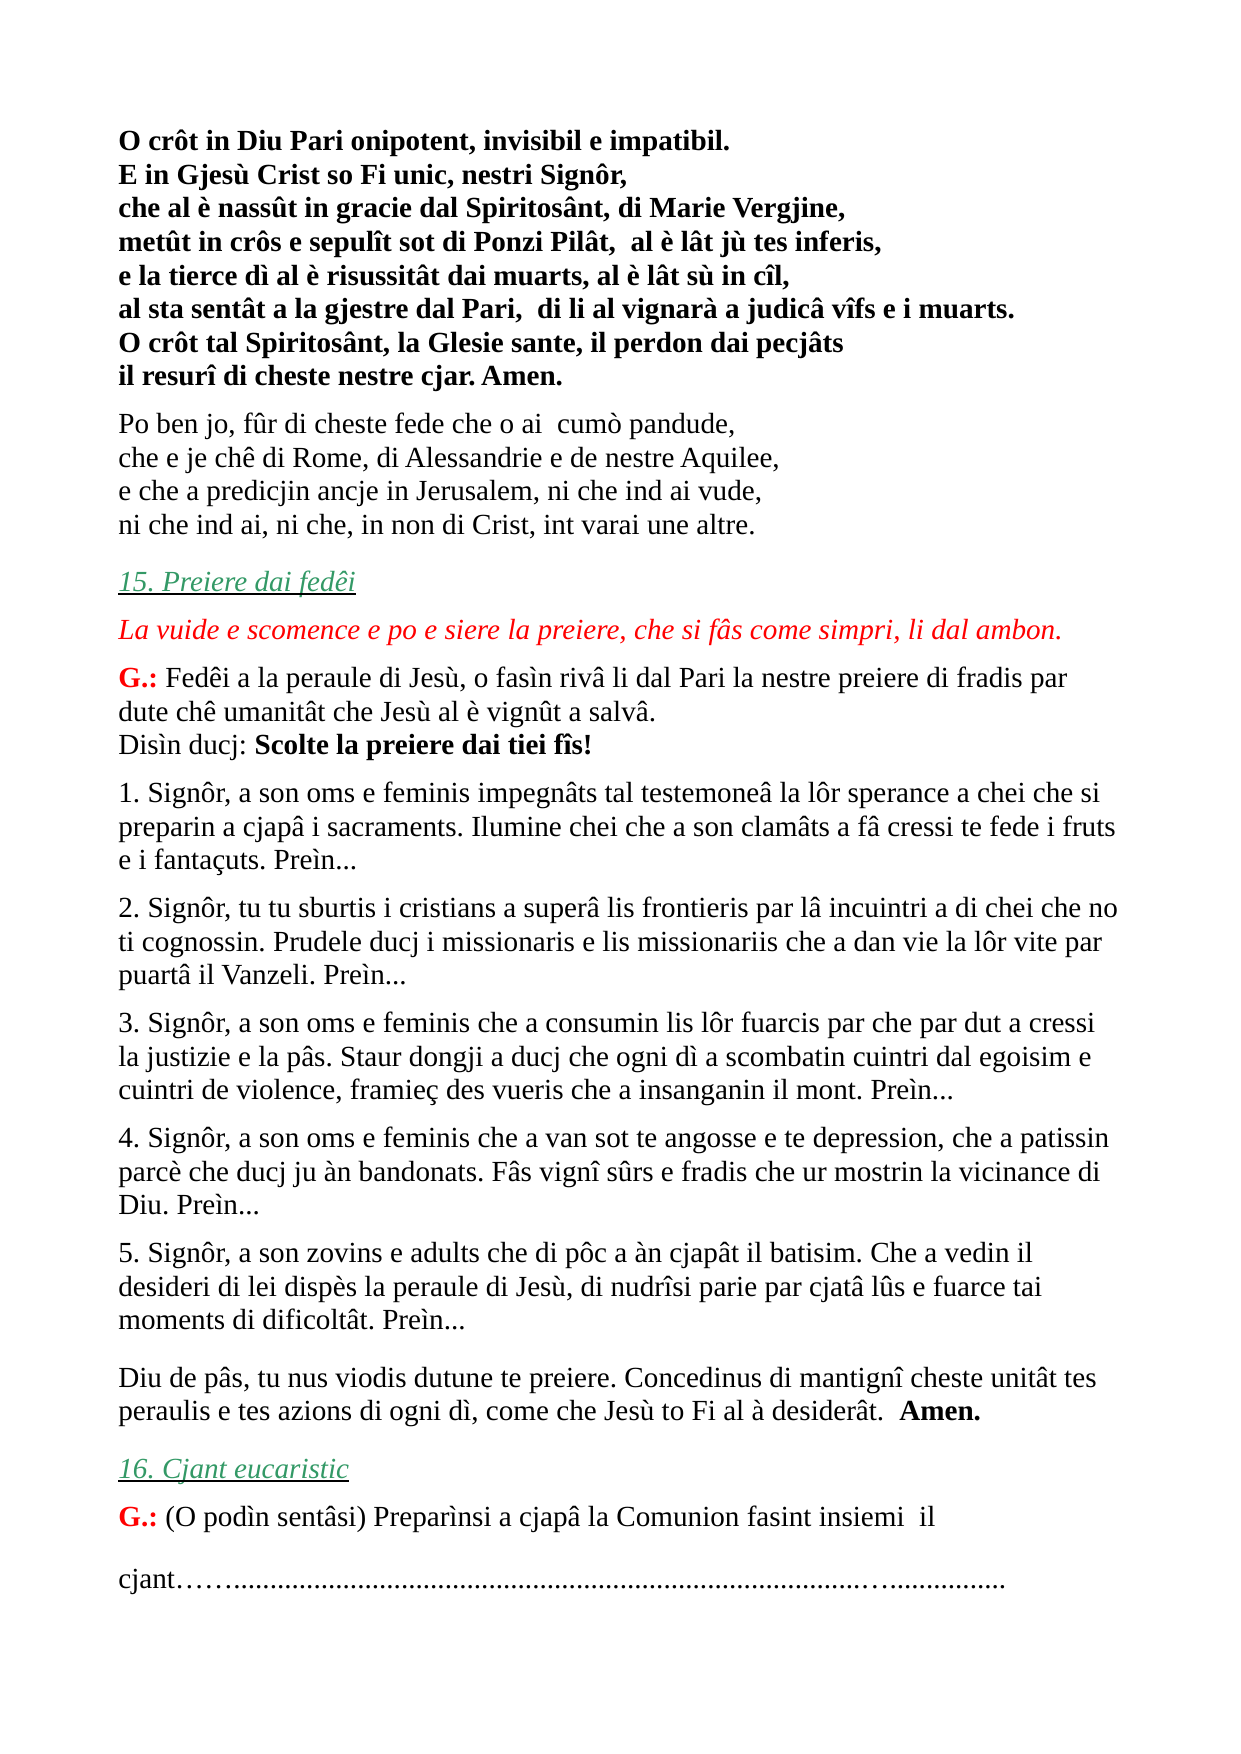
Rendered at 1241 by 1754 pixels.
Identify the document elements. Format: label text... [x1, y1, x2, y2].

text 3. Signôr, a son oms e feminis che a consumin lis lôr fuarcis par che par dut a cressi la justizie e la pâs. Staur dongji a ducj che ogni dì a scombatin cuintri dal egoisim e cuintri de violence, framieç des vueris che a insanganin il mont. Preìn... [118, 1005, 1122, 1106]
text cjant……......................................................................................…................ [118, 1561, 1122, 1595]
text La vuide e scomence e po e siere la preiere, che si fâs come simpri, li dal ambon. [118, 612, 1122, 646]
text 2. Signôr, tu tu sburtis i cristians a superâ lis frontieris par lâ incuintri a di chei che no ti cognossin. Prudele ducj i missionaris e lis missionariis che a dan vie la lôr vite par puartâ il Vanzeli. Preìn... [118, 890, 1122, 991]
text 16. Cjant eucaristic [118, 1451, 1122, 1484]
text metût in crôs e sepulît sot di Ponzi Pilât, al è lât jù tes inferis, [118, 224, 1122, 258]
text e che a predicjin ancje in Jerusalem, ni che ind ai vude, [118, 473, 1122, 507]
text il resurî di cheste nestre cjar. Amen. [118, 358, 1122, 392]
text Diu de pâs, tu nus viodis dutune te preiere. Concedinus di mantignî cheste unitât tes peraulis e tes azions di ogni dì, come che Jesù to Fi al à desiderât. Amen. [118, 1360, 1122, 1427]
text e la tierce dì al è risussitât dai muarts, al è lât sù in cîl, [118, 258, 1122, 291]
text che e je chê di Rome, di Alessandrie e de nestre Aquilee, [118, 440, 1122, 473]
text Po ben jo, fûr di cheste fede che o ai cumò pandude, [118, 406, 1122, 440]
text 5. Signôr, a son zovins e adults che di pôc a àn cjapât il batisim. Che a vedin il desideri di lei dispès la peraule di Jesù, di nudrîsi parie par cjatâ lûs e fuarce tai moments di dificoltât. Preìn... [118, 1235, 1122, 1336]
text 1. Signôr, a son oms e feminis impegnâts tal testemoneâ la lôr sperance a chei che si preparin a cjapâ i sacraments. Ilumine chei che a son clamâts a fâ cressi te fede i fruts e i fantaçuts. Preìn... [118, 775, 1122, 876]
text G.: Fedêi a la peraule di Jesù, o fasìn rivâ li dal Pari la nestre preiere di fradis par dute chê umanitât che Jesù al è vignût a salvâ. [118, 660, 1122, 727]
text E in Gjesù Crist so Fi unic, nestri Signôr, [118, 157, 1122, 191]
text 15. Preiere dai fedêi [118, 564, 1122, 598]
text al sta sentât a la gjestre dal Pari, di li al vignarà a judicâ vîfs e i muarts. [118, 291, 1122, 325]
text O crôt tal Spiritosânt, la Glesie sante, il perdon dai pecjâts [118, 325, 1122, 358]
text 4. Signôr, a son oms e feminis che a van sot te angosse e te depression, che a patissin parcè che ducj ju àn bandonats. Fâs vignî sûrs e fradis che ur mostrin la vicinance di Diu. Preìn... [118, 1120, 1122, 1221]
text G.: (O podìn sentâsi) Preparìnsi a cjapâ la Comunion fasint insiemi il [118, 1499, 1122, 1532]
text O crôt in Diu Pari onipotent, invisibil e impatibil. [118, 123, 1122, 157]
text Disìn ducj: Scolte la preiere dai tiei fîs! [118, 727, 1122, 761]
text che al è nassût in gracie dal Spiritosânt, di Marie Vergjine, [118, 191, 1122, 224]
text ni che ind ai, ni che, in non di Crist, int varai une altre. [118, 507, 1122, 540]
